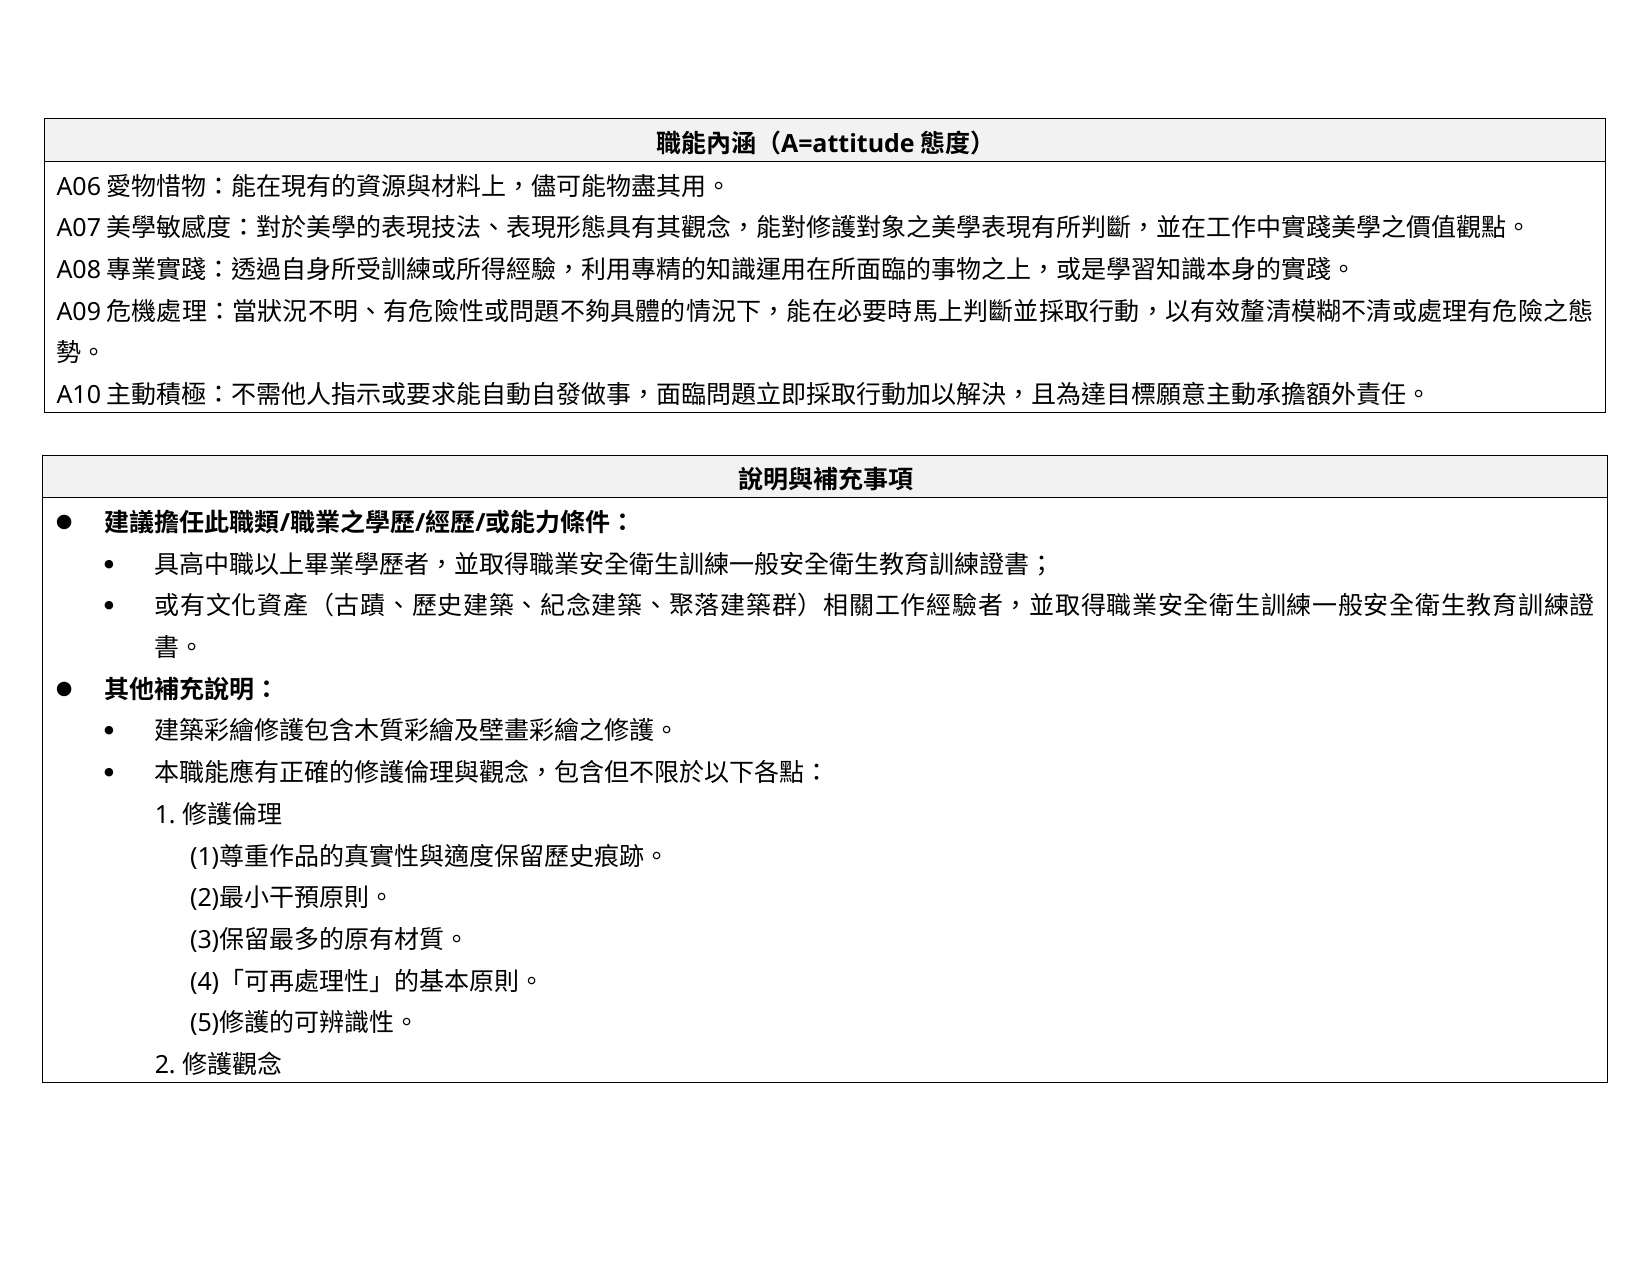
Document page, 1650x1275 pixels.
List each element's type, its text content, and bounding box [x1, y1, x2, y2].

table_header 職能內涵（A=attitude態度） [45, 119, 1605, 161]
table_cell 建議擔任此職類/職業之學歷/經歷/或能力條件： 具高中職以上畢業學歷者，並取得職業安全衛生訓練一般安全衛生教育訓練證書； 或有文化資產（古蹟、歷史建築、紀念建築、聚落建築群）相關工作經驗者，並取得職業安全衛生訓練一般安全衛生教育訓練證書。 其他補充說明： 建築彩繪修護包含木質彩繪及壁畫彩繪之修護。 本職能應有正確的修護倫理與觀念，包含但不限於以下各點： 1. 修護倫理 尊重作品的真實性與適度保留歷史痕跡。 最小干預原則。 保留最多的原有材質。 「可再處理性」的基本原則。 修護的可辨識性。 2. 修護觀念 安全性的考量。 兼顧多學門的施作與決策過程。 詳實的調查、測量與修護記錄。 兼顧日常管理維護。 補充註釋： 【註1】基本資料：指檢視時間、位置、尺寸、空間位置、文物描述、現況圖…等建築彩繪現況相關資料。 【註2】環境條件：包含溫度、相對濕度、照度、紫外線、保存環境等。 【註3】文獻蒐集：指前人的研究成果，如工程報告、調查研究報告、相關論文、專書等。 【註4】檢視作業：指以測量工具、溶劑及光學檢視等方式進行建築彩繪之整體檢視。 [43, 498, 1607, 1082]
table_cell A06愛物惜物：能在現有的資源與材料上，儘可能物盡其用。 A07美學敏感度：對於美學的表現技法、表現形態具有其觀念，能對修護對象之美學表現有所判斷，並在工作中實踐美學之價值觀點。 A08專業實踐：透過自身所受訓練或所得經驗，利用專精的知識運用在所面臨的事物之上，或是學習知識本身的實踐。 A09危機處理：當狀況不明、有危險性或問題不夠具體的情況下，能在必要時馬上判斷並採取行動，以有效釐清模糊不清或處理有危險之態勢。 A10主動積極：不需他人指示或要求能自動自發做事，面臨問題立即採取行動加以解決，且為達目標願意主動承擔額外責任。 [45, 162, 1605, 412]
table_header 說明與補充事項 [43, 456, 1607, 497]
